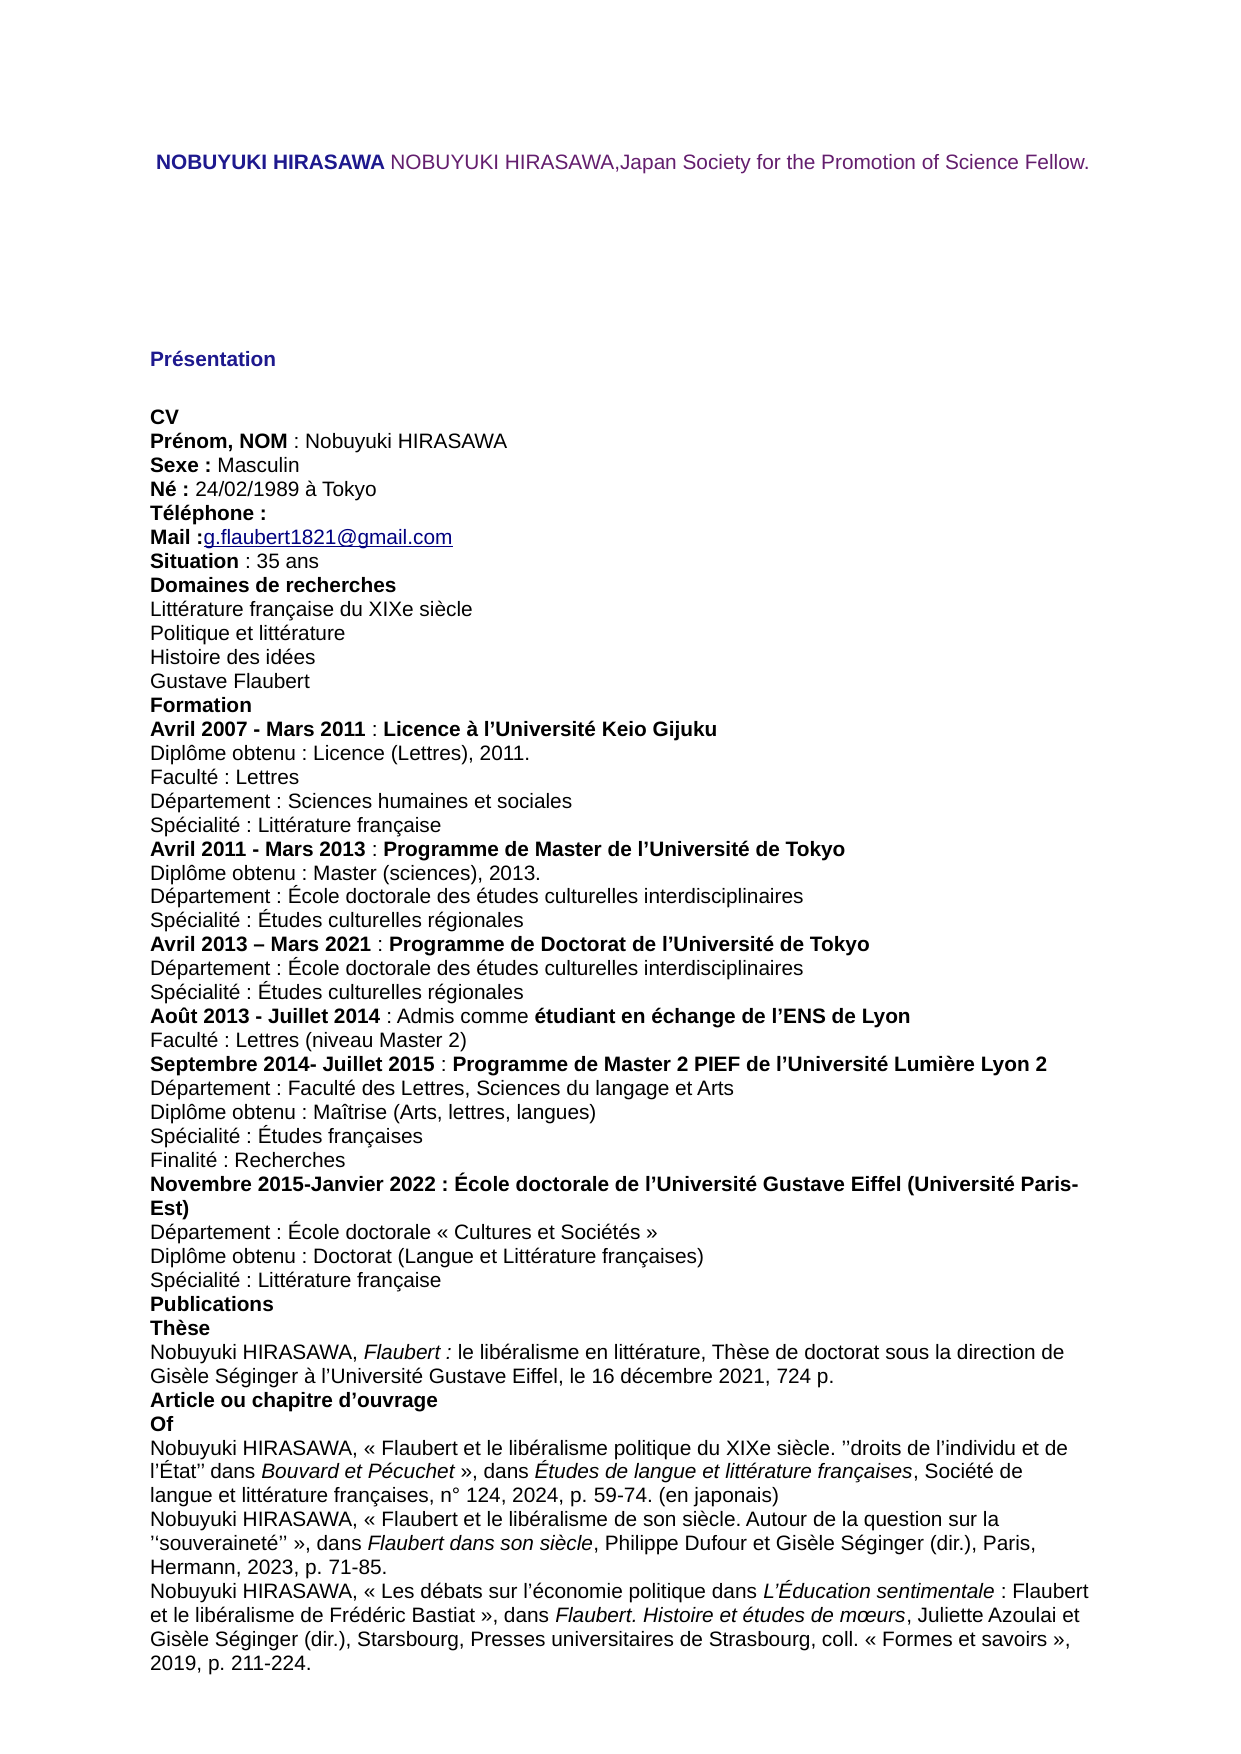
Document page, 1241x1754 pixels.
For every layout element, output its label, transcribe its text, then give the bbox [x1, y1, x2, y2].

text Diplôme obtenu : Master (sciences), 2013. [150, 860, 1090, 884]
text Article ou chapitre d’ouvrage [150, 1387, 1090, 1411]
text Nobuyuki HIRASAWA, Flaubert : le libéralisme en littérature, Thèse de doctorat sous la direction de Gisèle Séginger à l’Université Gustave Eiffel, le 16 décembre 2021, 724 p. [150, 1339, 1090, 1387]
text Avril 2007 - Mars 2011 : Licence à l’Université Keio Gijuku [150, 717, 1090, 741]
text Spécialité : Études culturelles régionales [150, 980, 1090, 1004]
text Téléphone : [150, 501, 1090, 525]
text Faculté : Lettres (niveau Master 2) [150, 1028, 1090, 1052]
text Prénom, NOM : Nobuyuki HIRASAWA [150, 429, 1090, 453]
text Département : Sciences humaines et sociales [150, 788, 1090, 812]
text Mail :g.flaubert1821@gmail.com [150, 525, 1090, 549]
text Formation [150, 693, 1090, 717]
text Littérature française du XIXe siècle [150, 597, 1090, 621]
text Situation : 35 ans [150, 549, 1090, 573]
text Né : 24/02/1989 à Tokyo [150, 477, 1090, 501]
text Diplôme obtenu : Licence (Lettres), 2011. [150, 741, 1090, 764]
text Avril 2011 - Mars 2013 : Programme de Master de l’Université de Tokyo [150, 836, 1090, 860]
text Département : École doctorale « Cultures et Sociétés » [150, 1220, 1090, 1244]
text Histoire des idées [150, 645, 1090, 669]
text Département : École doctorale des études culturelles interdisciplinaires [150, 884, 1090, 908]
text Diplôme obtenu : Doctorat (Langue et Littérature françaises) [150, 1244, 1090, 1268]
text Spécialité : Littérature française [150, 1268, 1090, 1292]
text Avril 2013 – Mars 2021 : Programme de Doctorat de l’Université de Tokyo [150, 932, 1090, 956]
subtitle Présentation [150, 347, 1090, 371]
text Spécialité : Études culturelles régionales [150, 908, 1090, 932]
text Diplôme obtenu : Maîtrise (Arts, lettres, langues) [150, 1100, 1090, 1124]
text Of [150, 1411, 1090, 1435]
text Septembre 2014- Juillet 2015 : Programme de Master 2 PIEF de l’Université Lumière Lyon 2 [150, 1052, 1090, 1076]
text Département : Faculté des Lettres, Sciences du langage et Arts [150, 1076, 1090, 1100]
text Spécialité : Littérature française [150, 812, 1090, 836]
text Publications [150, 1292, 1090, 1316]
text Faculté : Lettres [150, 764, 1090, 788]
subtitle NOBUYUKI HIRASAWA NOBUYUKI HIRASAWA,Japan Society for the Promotion of Science Fellow. [150, 150, 1090, 174]
text CV [150, 405, 1090, 429]
text Thèse [150, 1316, 1090, 1339]
text Politique et littérature [150, 621, 1090, 645]
text Nobuyuki HIRASAWA, « Flaubert et le libéralisme politique du XIXe siècle. ’’droits de l’individu et de l’État’’ dans Bouvard et Pécuchet », dans Études de langue et littérature françaises, Société de langue et littérature françaises, n° 124, 2024, p. 59-74. (en japonais) [150, 1435, 1090, 1507]
text Nobuyuki HIRASAWA, « Flaubert et le libéralisme de son siècle. Autour de la question sur la ’‘souveraineté’’ », dans Flaubert dans son siècle, Philippe Dufour et Gisèle Séginger (dir.), Paris, Hermann, 2023, p. 71-85. [150, 1507, 1090, 1579]
text Spécialité : Études françaises [150, 1124, 1090, 1148]
text Nobuyuki HIRASAWA, « Les débats sur l’économie politique dans L’Éducation sentimentale : Flaubert et le libéralisme de Frédéric Bastiat », dans Flaubert. Histoire et études de mœurs, Juliette Azoulai et Gisèle Séginger (dir.), Starsbourg, Presses universitaires de Strasbourg, coll. « Formes et savoirs », 2019, p. 211-224. [150, 1579, 1090, 1675]
text Département : École doctorale des études culturelles interdisciplinaires [150, 956, 1090, 980]
text Domaines de recherches [150, 573, 1090, 597]
text Novembre 2015-Janvier 2022 : École doctorale de l’Université Gustave Eiffel (Université Paris-Est) [150, 1172, 1090, 1220]
text Finalité : Recherches [150, 1148, 1090, 1172]
text Gustave Flaubert [150, 669, 1090, 693]
text Août 2013 - Juillet 2014 : Admis comme étudiant en échange de l’ENS de Lyon [150, 1004, 1090, 1028]
text Sexe : Masculin [150, 453, 1090, 477]
